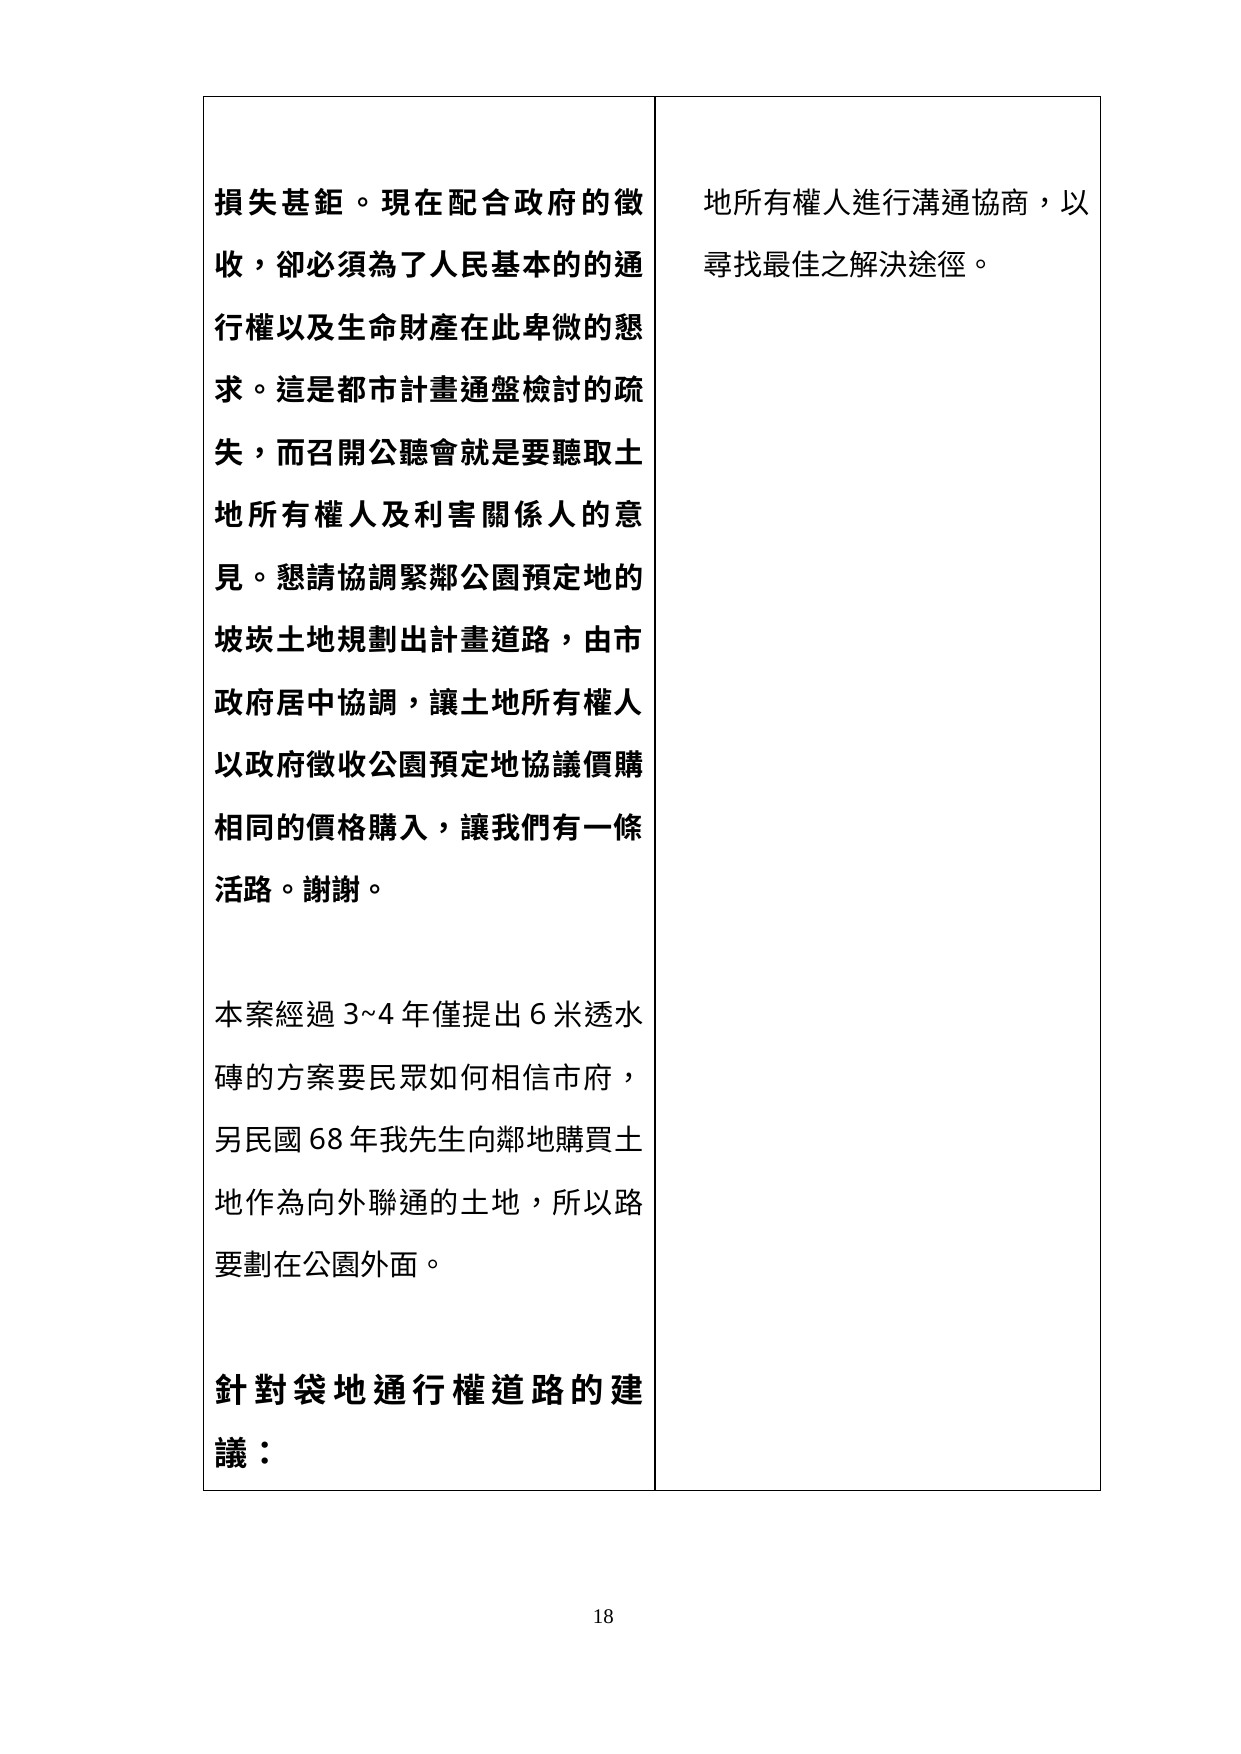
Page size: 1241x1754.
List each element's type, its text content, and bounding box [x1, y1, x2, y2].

table_cell 損失甚鉅。現在配合政府的徵收，卻必須為了人民基本的的通行權以及生命財產在此卑微的懇求。這是都市計畫通盤檢討的疏失，而召開公聽會就是要聽取土地所有權人及利害關係人的意見。懇請協調緊鄰公園預定地的坡崁土地規劃出計畫道路，由市政府居中協調，讓土地所有權人以政府徵收公園預定地協議價購相同的價格購入，讓我們有一條活路。謝謝。 本案經過3~4年僅提出6米透水磚的方案要民眾如何相信市府，另民國68年我先生向鄰地購買土地作為向外聯通的土地，所以路要劃在公園外面。 針對袋地通行權道路的建議： [204, 97, 654, 1490]
table_cell 地所有權人進行溝通協商，以尋找最佳之解決途徑。 [656, 97, 1100, 1490]
